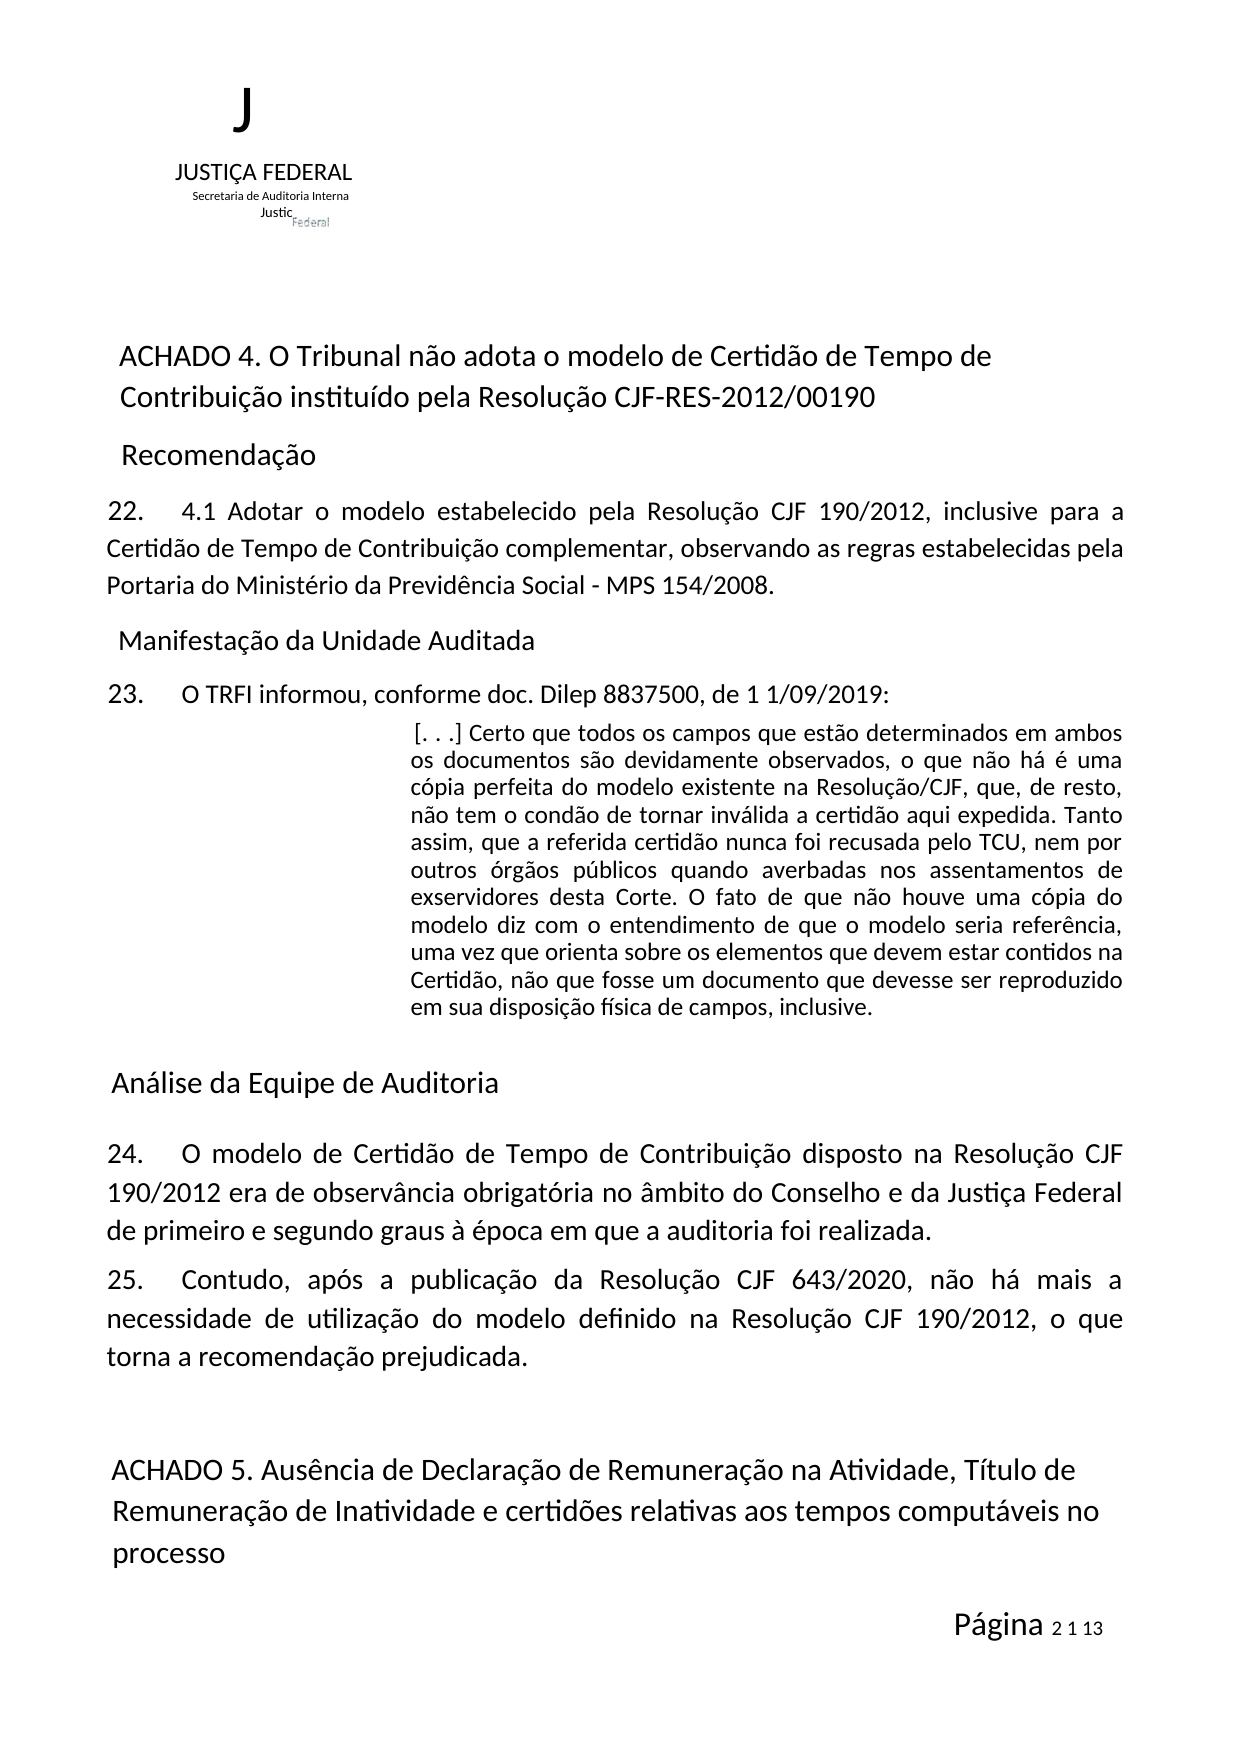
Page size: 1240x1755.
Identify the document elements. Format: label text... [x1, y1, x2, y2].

text ACHADO 4. O Tribunal não adota o modelo de Certidão de Tempo de Contribuição instituído pela Resolução CJF-RES-2012/00190 [119, 336, 1128, 416]
text [. . .] Certo que todos os campos que estão determinados em ambos os documentos são devidamente observados, o que não há é uma cópia perfeita do modelo existente na Resolução/CJF, que, de resto, não tem o condão de tornar inválida a certidão aqui expedida. Tanto assim, que a referida certidão nunca foi recusada pelo TCU, nem por outros órgãos públicos quando averbadas nos assentamentos de exservidores desta Corte. O fato de que não houve uma cópia do modelo diz com o entendimento de que o modelo seria referência, uma vez que orienta sobre os elementos que devem estar contidos na Certidão, não que fosse um documento que devesse ser reproduzido em sua disposição física de campos, inclusive. [410, 719, 1124, 1022]
subtitle Recomendação [121, 435, 1128, 473]
list O modelo de Certidão de Tempo de Contribuição disposto na Resolução CJF 190/2012 era de observância obrigatória no âmbito do Conselho e da Justiça Federal de primeiro e segundo graus à época em que a auditoria foi realizada. [106, 1135, 1124, 1248]
text ACHADO 5. Ausência de Declaração de Remuneração na Atividade, Título de Remuneração de Inatividade e certidões relativas aos tempos computáveis no processo [111, 1449, 1128, 1571]
list Contudo, após a publicação da Resolução CJF 643/2020, não há mais a necessidade de utilização do modelo definido na Resolução CJF 190/2012, o que torna a recomendação prejudicada. [106, 1261, 1124, 1374]
subtitle Análise da Equipe de Auditoria [111, 1063, 1128, 1101]
text Manifestação da Unidade Auditada [117, 622, 1128, 658]
text Justic [260, 204, 1128, 226]
list O TRFI informou, conforme doc. Dilep 8837500, de 1 1/09/2019: [106, 676, 1126, 711]
list 4.1 Adotar o modelo estabelecido pela Resolução CJF 190/2012, inclusive para a Certidão de Tempo de Contribuição complementar, observando as regras estabelecidas pela Portaria do Ministério da Previdência Social - MPS 154/2008. [106, 492, 1126, 601]
